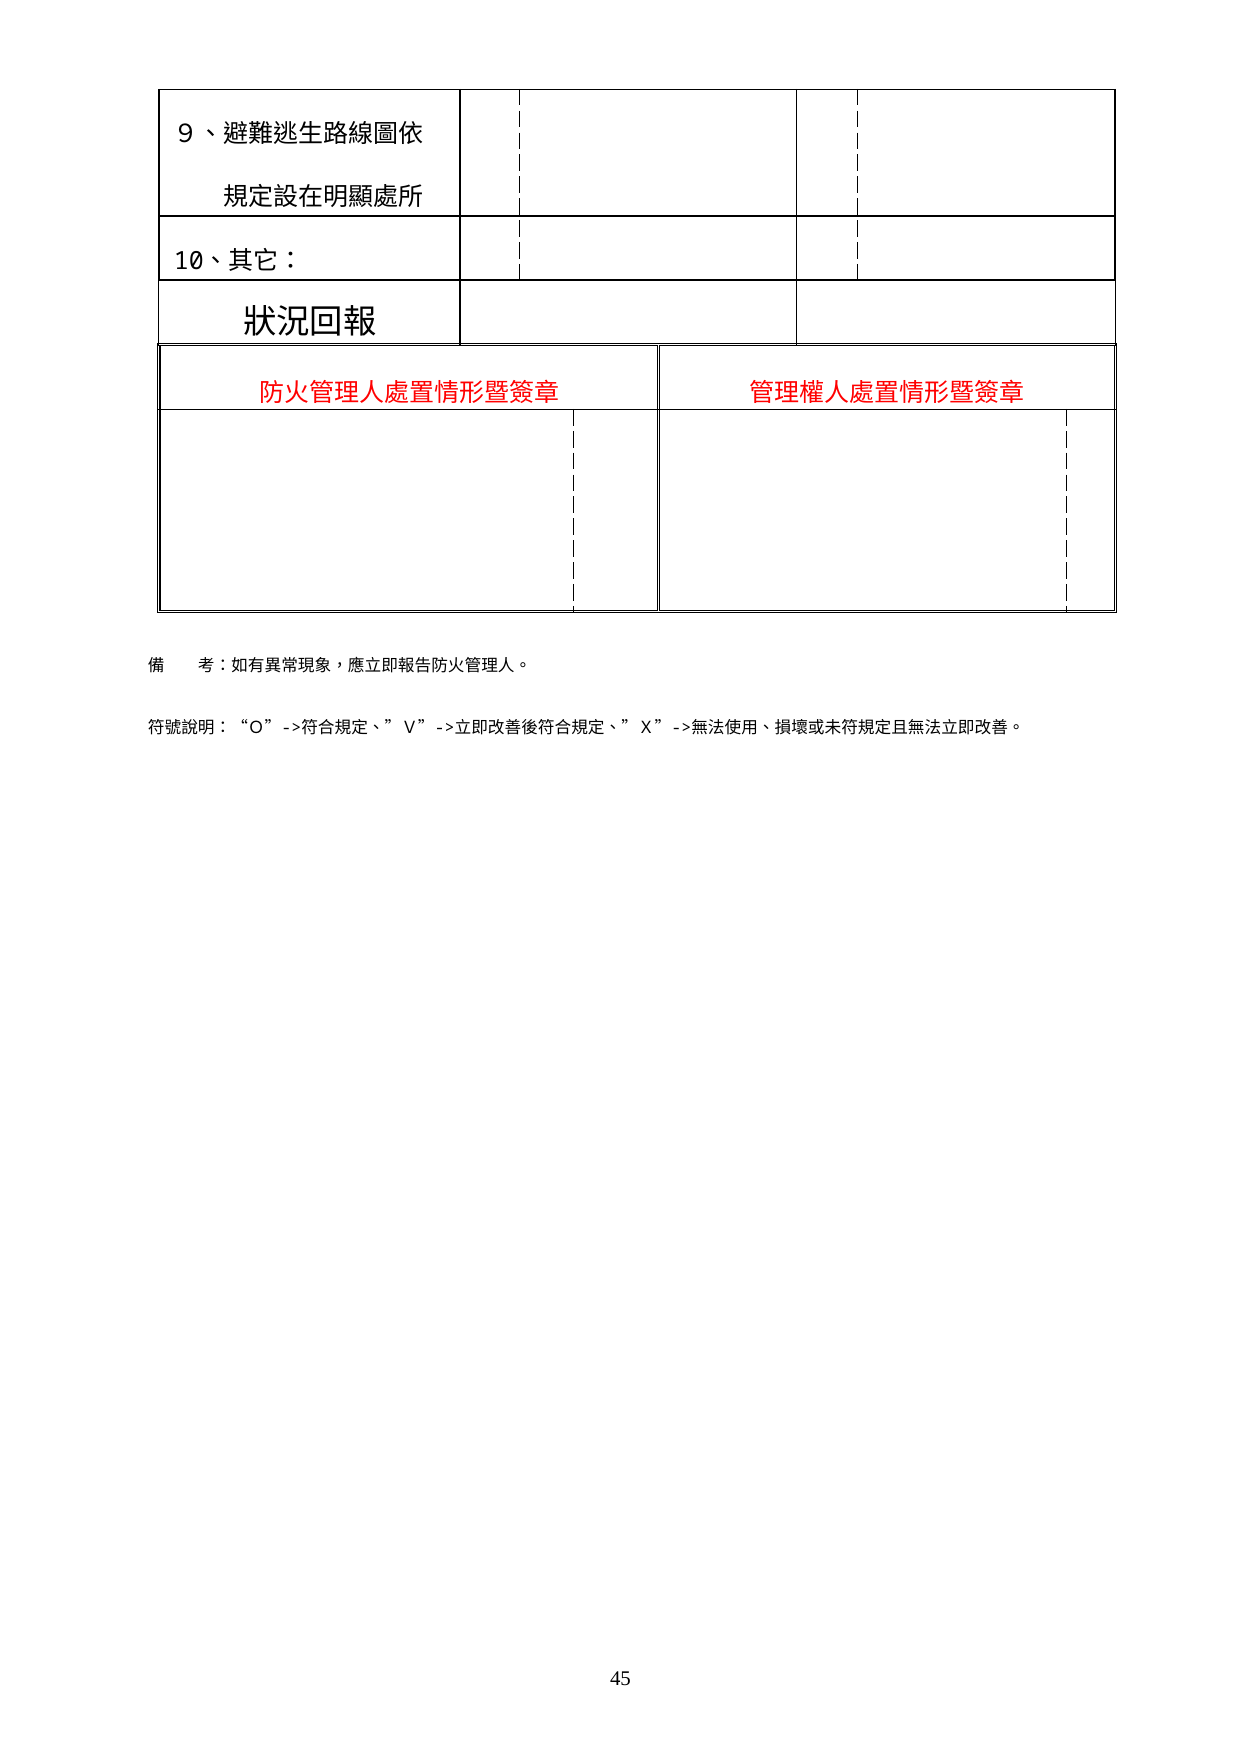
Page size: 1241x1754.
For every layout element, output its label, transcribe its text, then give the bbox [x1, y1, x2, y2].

text 符號說明：“Ｏ”->符合規定、”Ｖ”->立即改善後符合規定、”Ｘ”->無法使用、損壞或未符規定且無法立即改善。 [148, 676, 1092, 738]
table_cell [660, 410, 1066, 610]
table_cell [573, 545, 657, 610]
table_cell 管理權人處置情形暨簽章 [660, 346, 1114, 409]
table_cell [520, 217, 796, 279]
table_cell [797, 217, 857, 279]
table_cell 10、其它： [160, 217, 459, 279]
table_cell [461, 281, 796, 343]
table_cell [1066, 410, 1114, 544]
table_cell [797, 90, 857, 215]
table_cell [461, 217, 519, 279]
table_cell [858, 217, 1114, 279]
table_cell [520, 90, 796, 215]
table_cell [1066, 545, 1114, 610]
table_cell 狀況回報 [159, 281, 459, 343]
table_cell ９、避難逃生路線圖依規定設在明顯處所 [160, 90, 459, 215]
table_cell 防火管理人處置情形暨簽章 [161, 346, 657, 409]
table_cell [161, 410, 573, 610]
table_cell [858, 90, 1114, 215]
table_cell [797, 281, 1115, 343]
text 備 考：如有異常現象，應立即報告防火管理人。 [148, 613, 1092, 676]
table_cell [461, 90, 519, 215]
table_cell [573, 410, 657, 544]
